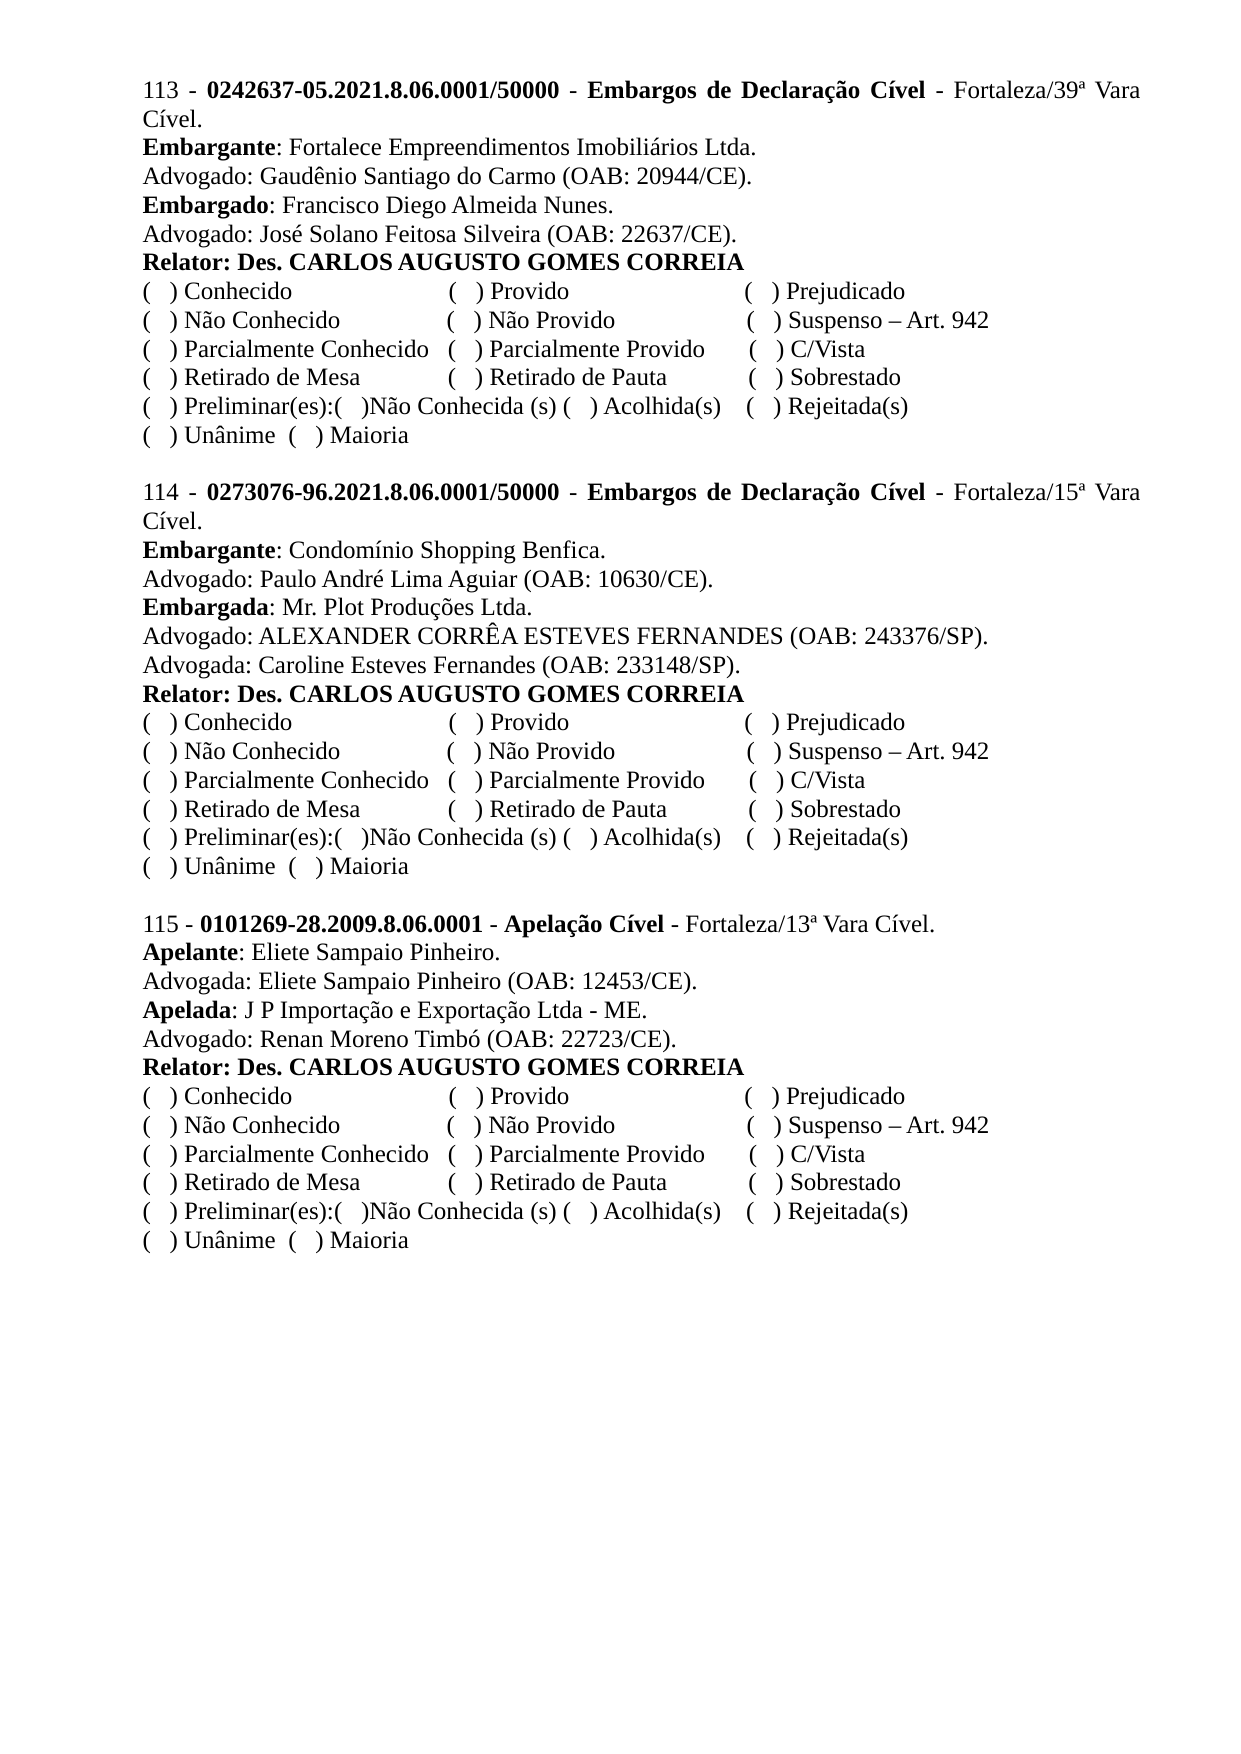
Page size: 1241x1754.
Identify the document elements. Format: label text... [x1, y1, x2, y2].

text ( ) Parcialmente Conhecido ( ) Parcialmente Provido ( ) C/Vista [142, 765, 1158, 794]
text Embargante: Fortalece Empreendimentos Imobiliários Ltda. [142, 132, 1141, 161]
text ( ) Parcialmente Conhecido ( ) Parcialmente Provido ( ) C/Vista [142, 1139, 1158, 1167]
text ( ) Retirado de Mesa ( ) Retirado de Pauta ( ) Sobrestado [142, 794, 1158, 822]
text 113 - 0242637-05.2021.8.06.0001/50000 - Embargos de Declaração Cível - Fortaleza/39ª Vara Cível. [142, 75, 1141, 132]
text Embargante: Condomínio Shopping Benfica. [142, 535, 1141, 564]
text Relator: Des. CARLOS AUGUSTO GOMES CORREIA [142, 247, 1141, 276]
text ( ) Unânime ( ) Maioria [142, 851, 1158, 880]
text ( ) Conhecido ( ) Provido ( ) Prejudicado [142, 276, 1141, 305]
text ( ) Preliminar(es):( )Não Conhecida (s) ( ) Acolhida(s) ( ) Rejeitada(s) [142, 391, 1158, 420]
text Apelante: Eliete Sampaio Pinheiro. [142, 937, 1141, 966]
text ( ) Preliminar(es):( )Não Conhecida (s) ( ) Acolhida(s) ( ) Rejeitada(s) [142, 822, 1158, 851]
text ( ) Preliminar(es):( )Não Conhecida (s) ( ) Acolhida(s) ( ) Rejeitada(s) [142, 1196, 1158, 1225]
text Advogado: José Solano Feitosa Silveira (OAB: 22637/CE). [142, 219, 1141, 247]
text Relator: Des. CARLOS AUGUSTO GOMES CORREIA [142, 1052, 1141, 1081]
text ( ) Parcialmente Conhecido ( ) Parcialmente Provido ( ) C/Vista [142, 334, 1158, 362]
text Advogado: Renan Moreno Timbó (OAB: 22723/CE). [142, 1024, 1141, 1052]
text ( ) Não Conhecido ( ) Não Provido ( ) Suspenso – Art. 942 [142, 1110, 1158, 1139]
text Embargado: Francisco Diego Almeida Nunes. [142, 190, 1141, 219]
text ( ) Retirado de Mesa ( ) Retirado de Pauta ( ) Sobrestado [142, 362, 1158, 391]
text 114 - 0273076-96.2021.8.06.0001/50000 - Embargos de Declaração Cível - Fortaleza/15ª Vara Cível. [142, 477, 1141, 535]
text Advogada: Eliete Sampaio Pinheiro (OAB: 12453/CE). [142, 966, 1141, 995]
text ( ) Não Conhecido ( ) Não Provido ( ) Suspenso – Art. 942 [142, 736, 1158, 765]
text Embargada: Mr. Plot Produções Ltda. [142, 592, 1141, 621]
text Advogado: Gaudênio Santiago do Carmo (OAB: 20944/CE). [142, 161, 1141, 190]
text ( ) Conhecido ( ) Provido ( ) Prejudicado [142, 1081, 1141, 1110]
text Advogado: Paulo André Lima Aguiar (OAB: 10630/CE). [142, 564, 1141, 592]
text ( ) Unânime ( ) Maioria [142, 1225, 1158, 1254]
text Advogado: ALEXANDER CORRÊA ESTEVES FERNANDES (OAB: 243376/SP). [142, 621, 1141, 650]
text 115 - 0101269-28.2009.8.06.0001 - Apelação Cível - Fortaleza/13ª Vara Cível. [142, 909, 1141, 937]
text Relator: Des. CARLOS AUGUSTO GOMES CORREIA [142, 679, 1141, 707]
text ( ) Retirado de Mesa ( ) Retirado de Pauta ( ) Sobrestado [142, 1167, 1158, 1196]
text ( ) Não Conhecido ( ) Não Provido ( ) Suspenso – Art. 942 [142, 305, 1158, 334]
text ( ) Conhecido ( ) Provido ( ) Prejudicado [142, 707, 1141, 736]
text ( ) Unânime ( ) Maioria [142, 420, 1158, 449]
text Apelada: J P Importação e Exportação Ltda - ME. [142, 995, 1141, 1024]
text Advogada: Caroline Esteves Fernandes (OAB: 233148/SP). [142, 650, 1141, 679]
